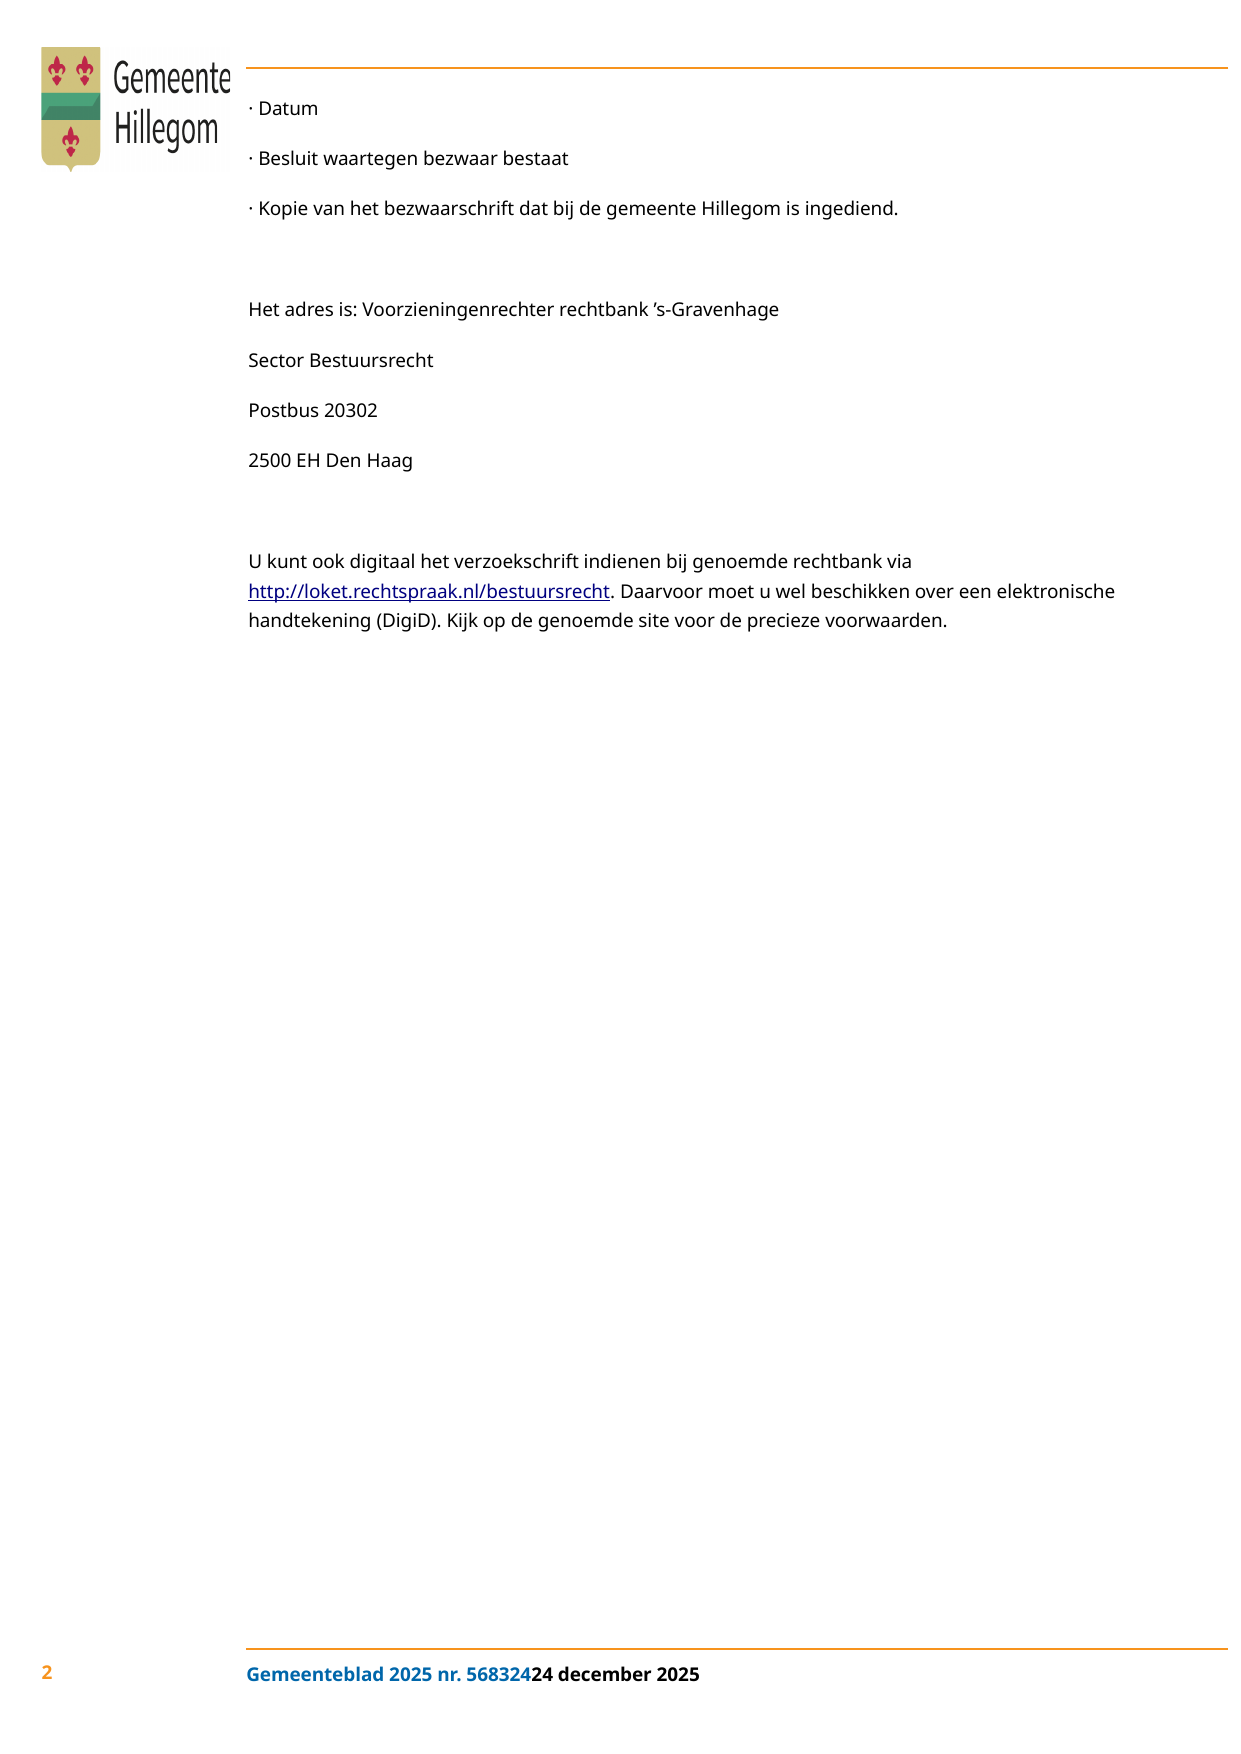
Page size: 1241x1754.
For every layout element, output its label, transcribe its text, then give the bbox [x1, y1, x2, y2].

text Postbus 20302 [248, 397, 1152, 423]
text Het adres is: Voorzieningenrechter rechtbank ’s-Gravenhage [248, 296, 1152, 322]
text · Besluit waartegen bezwaar bestaat [248, 145, 1152, 171]
text 2500 EH Den Haag [248, 448, 1152, 473]
picture [41, 47, 231, 172]
text · Kopie van het bezwaarschrift dat bij de gemeente Hillegom is ingediend. [248, 196, 1152, 221]
text U kunt ook digitaal het verzoekschrift indienen bij genoemde rechtbank via http://loket.rechtspraak.nl/bestuursrecht. Daarvoor moet u wel beschikken over een elektronische handtekening (DigiD). Kijk op de genoemde site voor de precieze voorwaarden. [248, 548, 1152, 633]
text · Datum [248, 95, 1152, 121]
text Sector Bestuursrecht [248, 347, 1152, 373]
